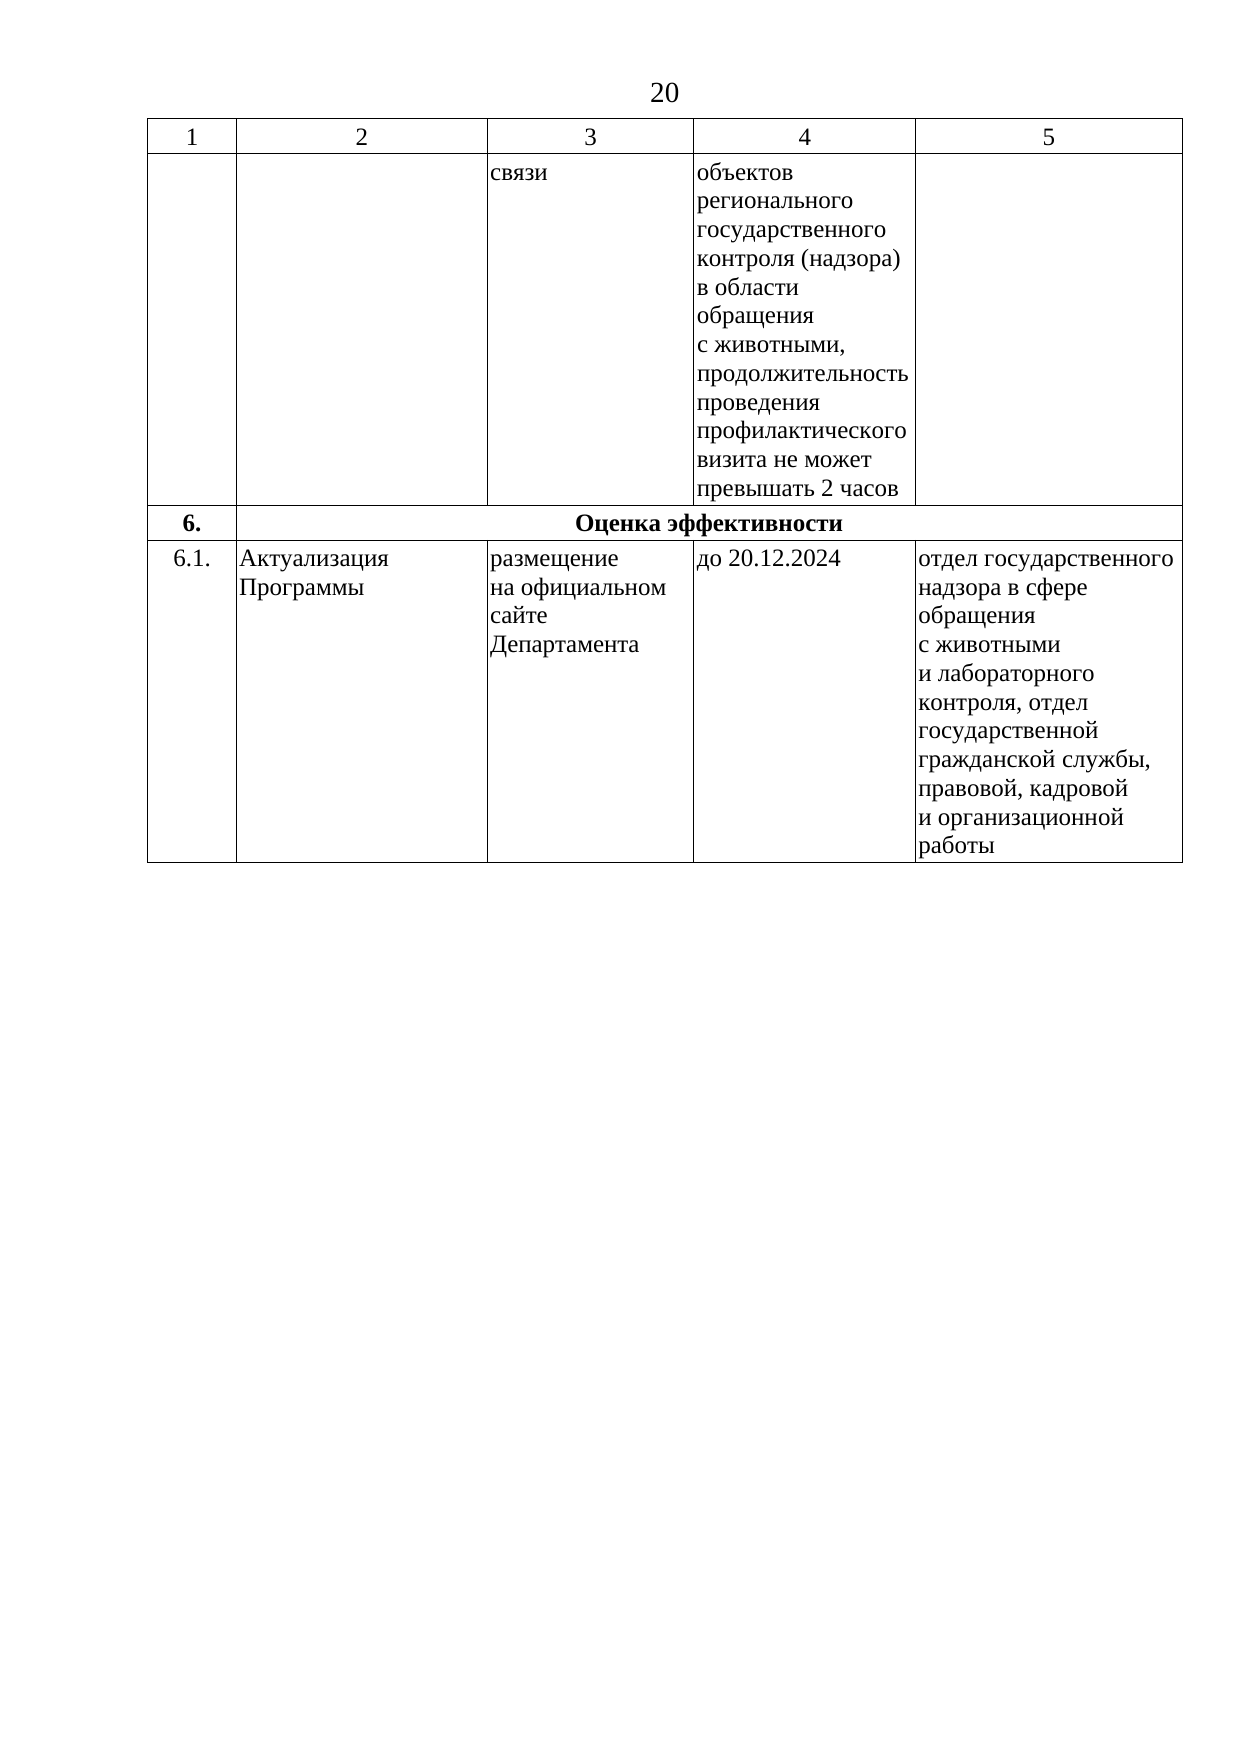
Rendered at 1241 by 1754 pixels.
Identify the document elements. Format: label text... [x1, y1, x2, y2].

table_cell 6. [148, 506, 236, 540]
table_cell до 20.12.2024 [694, 541, 915, 862]
table_cell 6.1. [148, 541, 236, 862]
table_cell [148, 154, 236, 504]
table_cell Актуализация Программы [237, 541, 487, 862]
table_cell Оценка эффективности [237, 506, 1182, 540]
table_cell отдел государственного надзора в сфере обращения с животными и лабораторного контроля, отдел государственной гражданской службы, правовой, кадровой и организационной работы [916, 541, 1182, 862]
table_header 5 [916, 119, 1182, 153]
table_cell [237, 154, 487, 504]
table_header 4 [694, 119, 915, 153]
table_header 2 [237, 119, 487, 153]
table_cell [916, 154, 1182, 504]
table_cell объектов регионального государственного контроля (надзора) в области обращения с животными, продолжительность проведения профилактического визита не может превышать 2 часов [694, 154, 915, 504]
table_header 1 [148, 119, 236, 153]
table_header 3 [488, 119, 693, 153]
table_cell связи [488, 154, 693, 504]
table_cell размещение на официальном сайте Департамента [488, 541, 693, 862]
